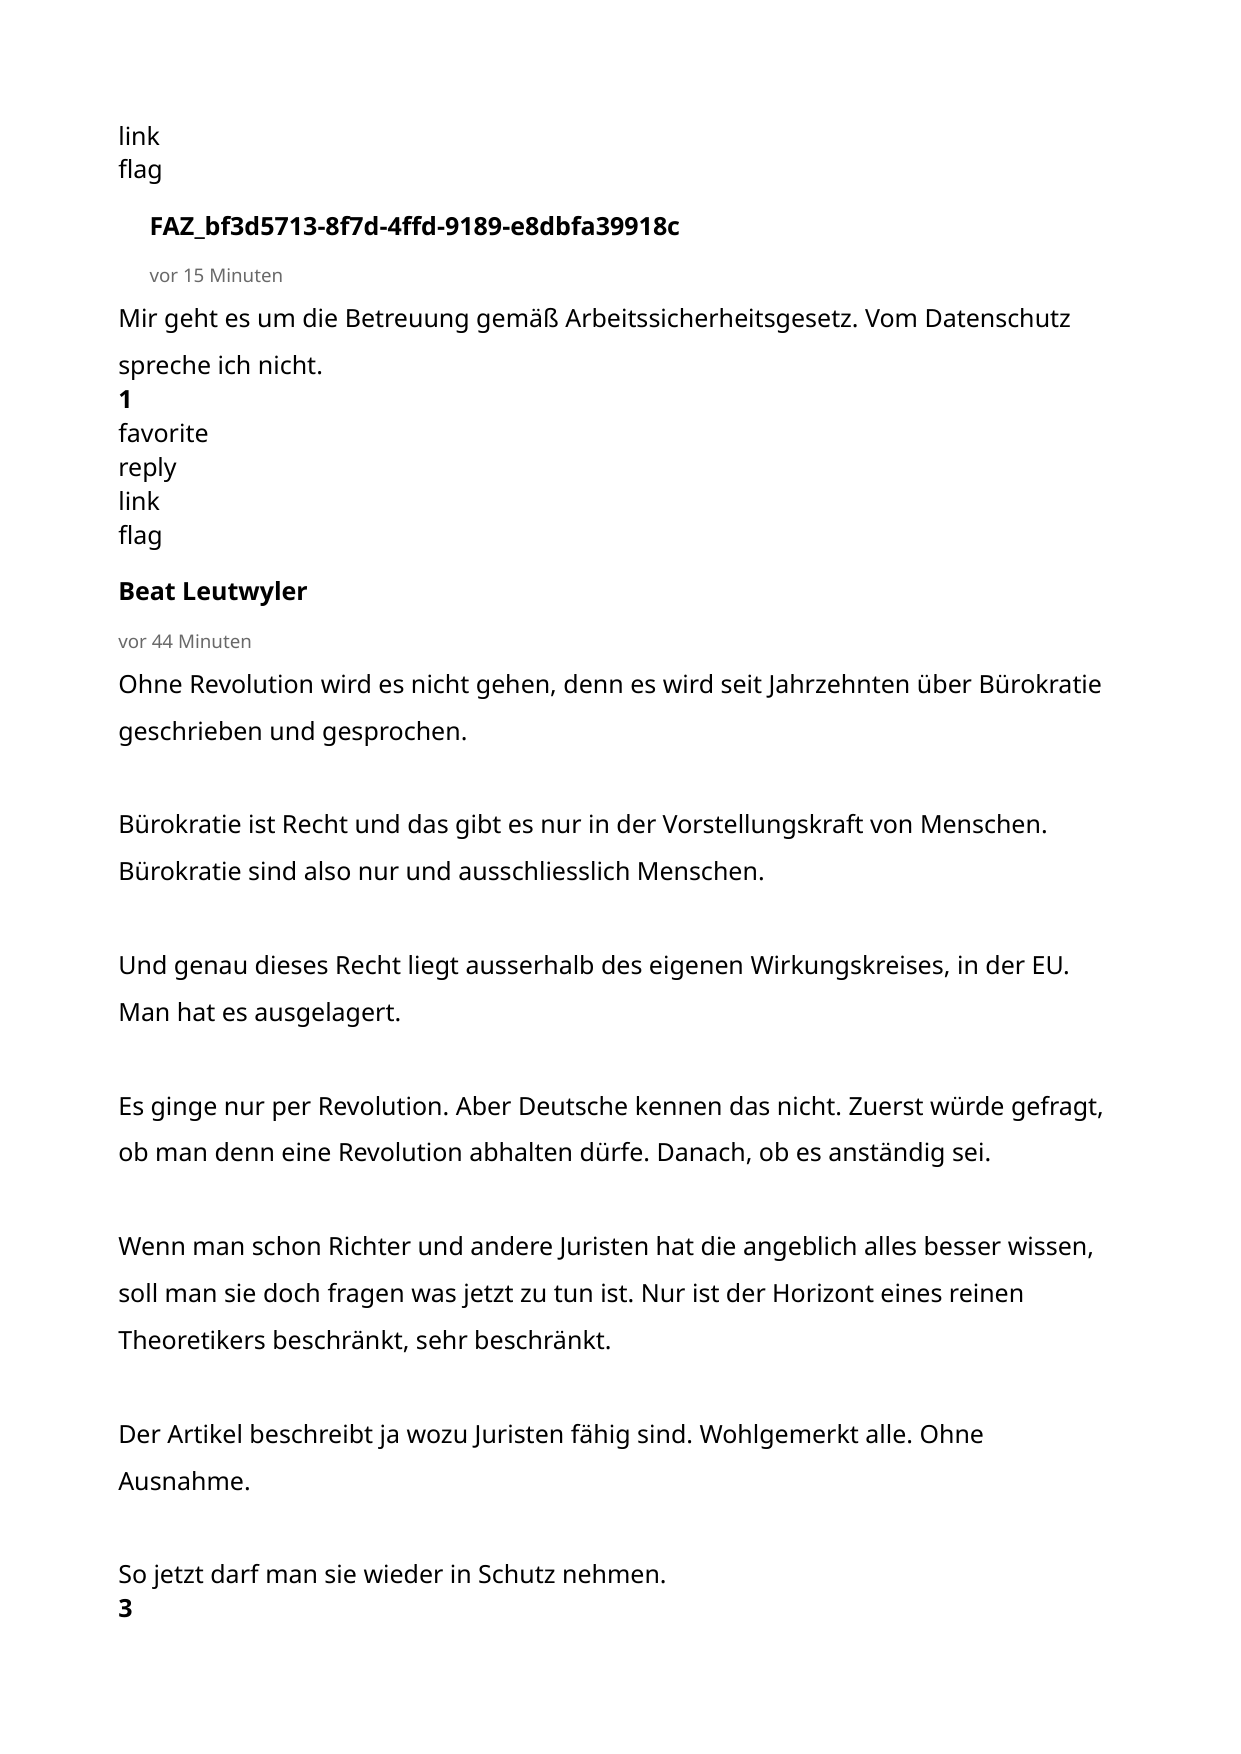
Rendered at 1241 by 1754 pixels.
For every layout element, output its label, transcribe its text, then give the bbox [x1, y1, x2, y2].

text flag [118, 518, 1122, 552]
text favorite [118, 416, 1122, 450]
text Mir geht es um die Betreuung gemäß Arbeitssicherheitsgesetz. Vom Datenschutz spreche ich nicht. [118, 288, 1122, 382]
text Beat Leutwyler [118, 567, 1114, 608]
text vor 44 Minuten [118, 624, 1122, 653]
text 1 [118, 382, 1122, 416]
text vor 15 Minuten [149, 258, 1122, 288]
text Ohne Revolution wird es nicht gehen, denn es wird seit Jahrzehnten über Bürokratie geschrieben und gesprochen. Bürokratie ist Recht und das gibt es nur in der Vorstellungskraft von Menschen. Bürokratie sind also nur und ausschliesslich Menschen. Und genau dieses Recht liegt ausserhalb des eigenen Wirkungskreises, in der EU. Man hat es ausgelagert. Es ginge nur per Revolution. Aber Deutsche kennen das nicht. Zuerst würde gefragt, ob man denn eine Revolution abhalten dürfe. Danach, ob es anständig sei. Wenn man schon Richter und andere Juristen hat die angeblich alles besser wissen, soll man sie doch fragen was jetzt zu tun ist. Nur ist der Horizont eines reinen Theoretikers beschränkt, sehr beschränkt. Der Artikel beschreibt ja wozu Juristen fähig sind. Wohlgemerkt alle. Ohne Ausnahme. So jetzt darf man sie wieder in Schutz nehmen. [118, 653, 1122, 1591]
text 3 [118, 1591, 1122, 1625]
text FAZ_bf3d5713-8f7d-4ffd-9189-e8dbfa39918c [149, 202, 1114, 242]
text link [118, 484, 1122, 518]
text reply [118, 450, 1122, 484]
text flag [118, 152, 1122, 186]
text link [118, 118, 1122, 152]
